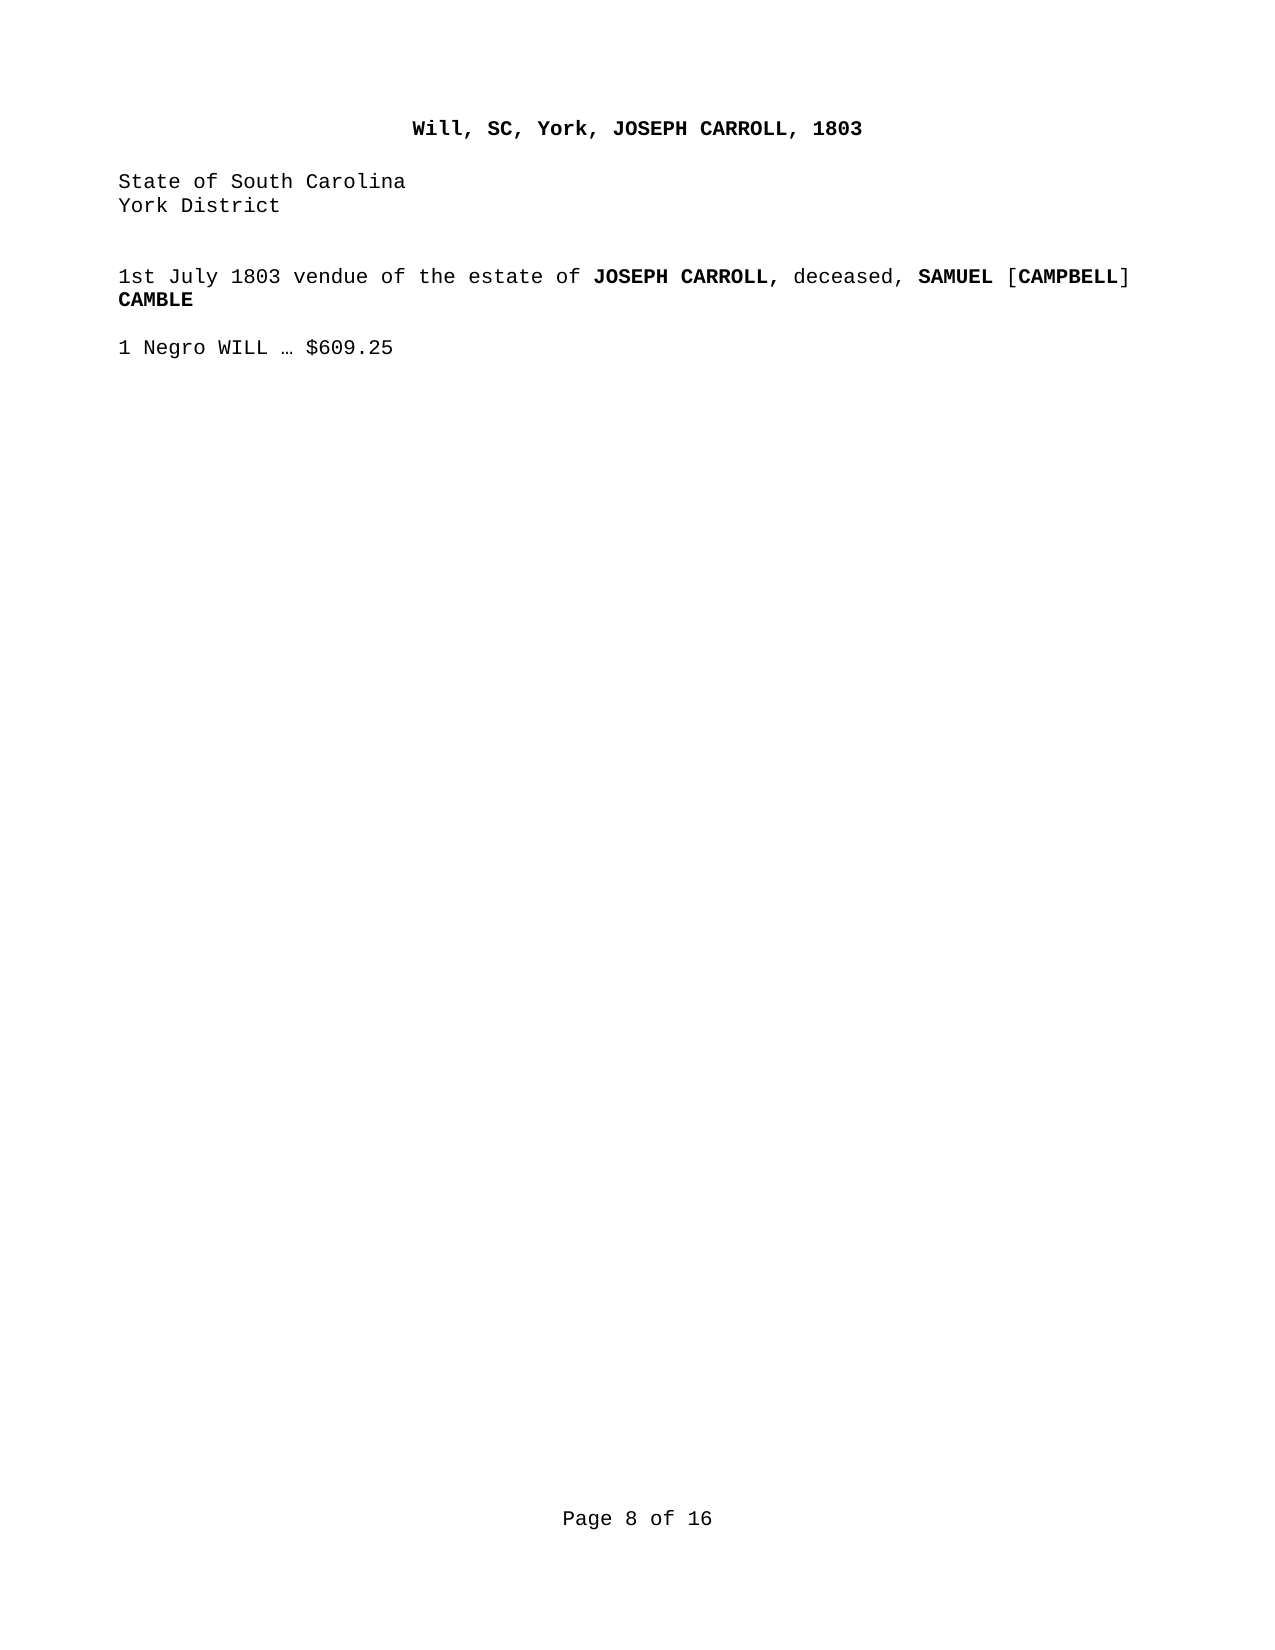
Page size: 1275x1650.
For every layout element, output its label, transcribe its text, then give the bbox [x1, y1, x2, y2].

text York District [118, 195, 1157, 218]
text 1 Negro will … $609.25 [118, 337, 1157, 360]
text State of South Carolina [118, 171, 1157, 195]
text 1st July 1803 vendue of the estate of Joseph Carroll, deceased, Samuel [Campbell] camble [118, 266, 1157, 313]
